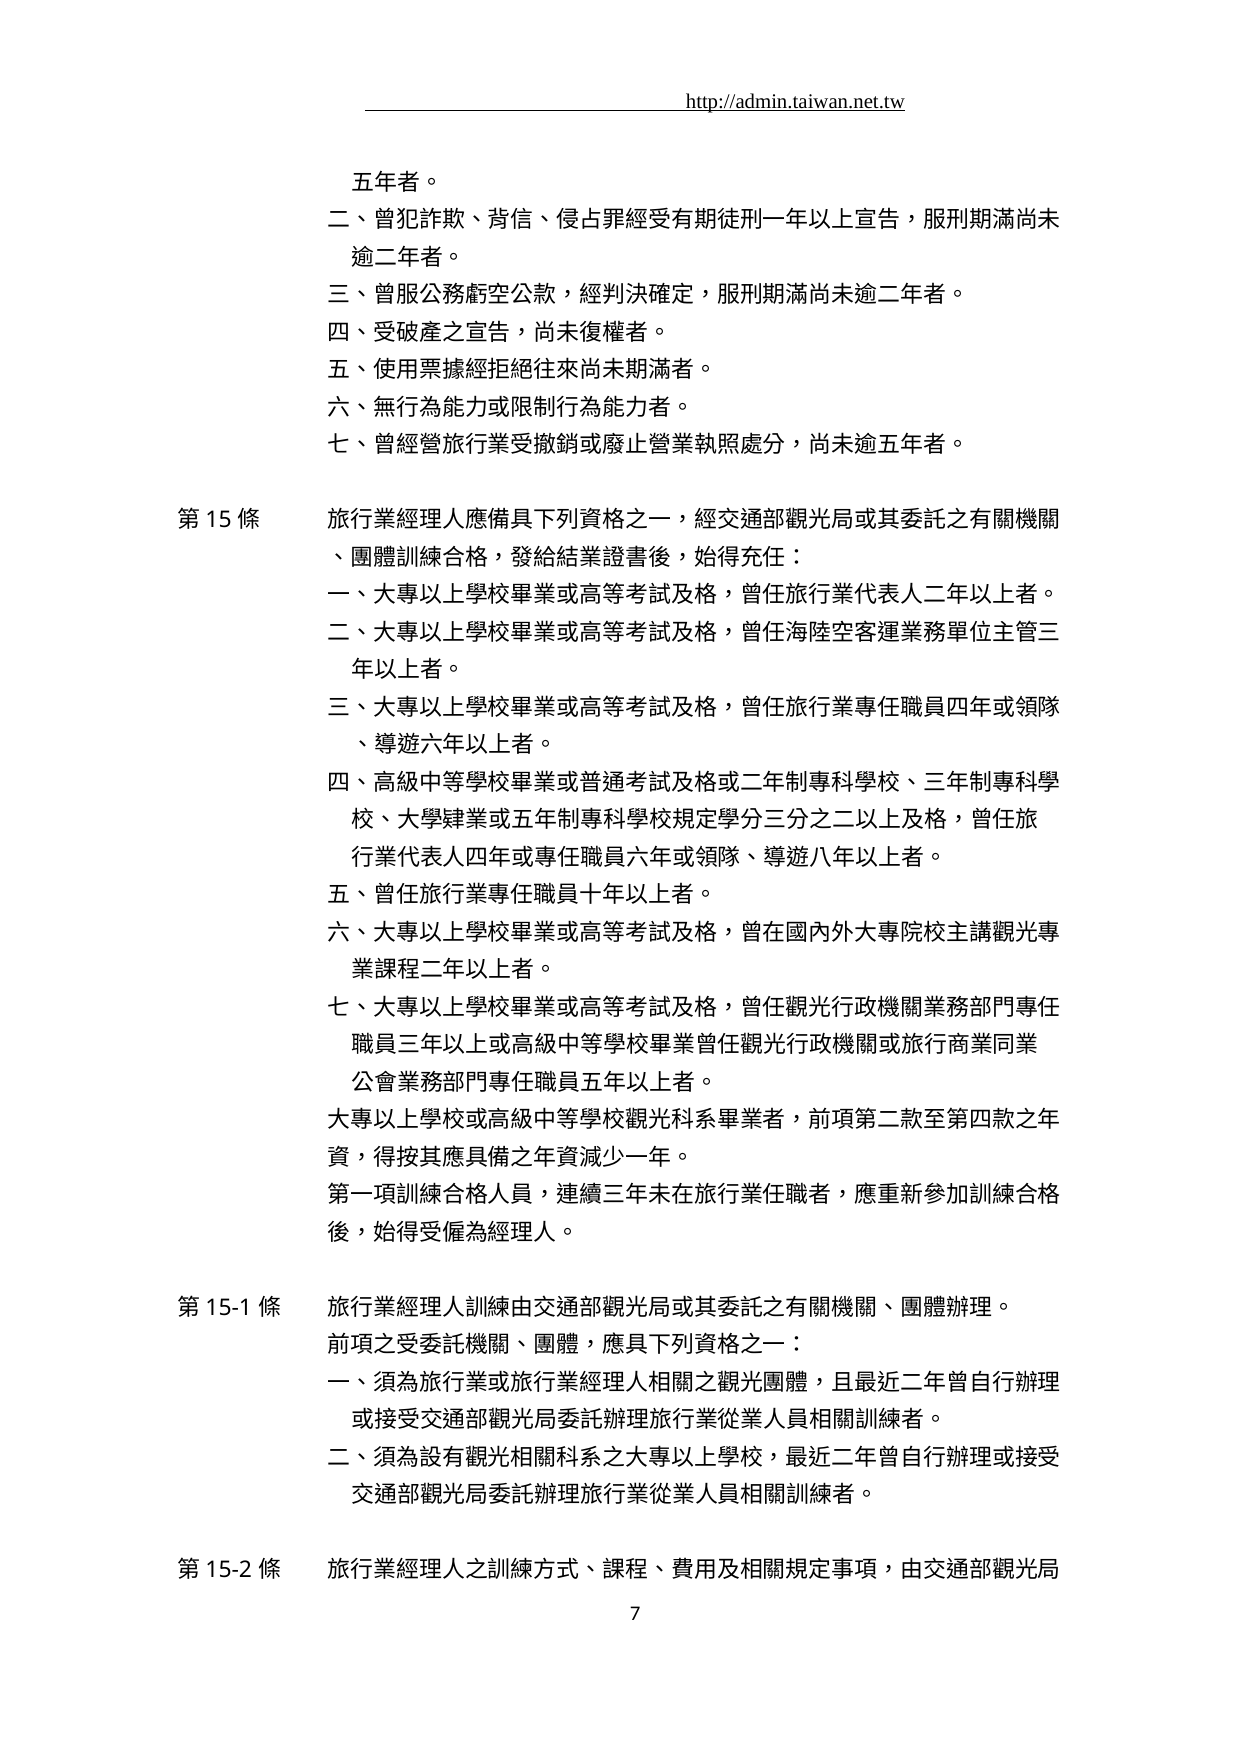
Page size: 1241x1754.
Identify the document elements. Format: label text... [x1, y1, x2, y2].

text 年以上者。 [327, 649, 1092, 686]
text 交通部觀光局委託辦理旅行業從業人員相關訓練者。 [327, 1474, 1092, 1511]
text 六、無行為能力或限制行為能力者。 [327, 386, 1092, 424]
text 七、曾經營旅行業受撤銷或廢止營業執照處分，尚未逾五年者。 [327, 424, 1092, 461]
text 第 15-2 條 旅行業經理人之訓練方式、課程、費用及相關規定事項，由交通部觀光局 [177, 1549, 1092, 1586]
text 大專以上學校或高級中等學校觀光科系畢業者，前項第二款至第四款之年 [327, 1099, 1092, 1136]
text 五、使用票據經拒絕往來尚未期滿者。 [327, 349, 1092, 386]
text 五年者。 [327, 161, 1092, 199]
text 資，得按其應具備之年資減少一年。 [327, 1136, 1092, 1174]
text 、導遊六年以上者。 [327, 724, 1092, 761]
text 第 15 條 旅行業經理人應備具下列資格之一，經交通部觀光局或其委託之有關機關 [177, 499, 1092, 536]
text 七、大專以上學校畢業或高等考試及格，曾任觀光行政機關業務部門專任 [327, 986, 1092, 1024]
text 二、曾犯詐欺、背信、侵占罪經受有期徒刑一年以上宣告，服刑期滿尚未 [327, 199, 1092, 236]
text 前項之受委託機關、團體，應具下列資格之一： [327, 1324, 1092, 1361]
text 公會業務部門專任職員五年以上者。 [327, 1061, 1092, 1099]
text 逾二年者。 [327, 236, 1092, 274]
text 二、大專以上學校畢業或高等考試及格，曾任海陸空客運業務單位主管三 [327, 611, 1092, 649]
text 四、高級中等學校畢業或普通考試及格或二年制專科學校、三年制專科學 [327, 761, 1092, 799]
text 或接受交通部觀光局委託辦理旅行業從業人員相關訓練者。 [327, 1399, 1092, 1436]
text 四、受破產之宣告，尚未復權者。 [327, 311, 1092, 349]
text 後，始得受僱為經理人。 [327, 1211, 1092, 1249]
text 三、大專以上學校畢業或高等考試及格，曾任旅行業專任職員四年或領隊 [327, 686, 1092, 724]
text 第 15-1 條 旅行業經理人訓練由交通部觀光局或其委託之有關機關、團體辦理。 [177, 1286, 1092, 1324]
text 第一項訓練合格人員，連續三年未在旅行業任職者，應重新參加訓練合格 [327, 1174, 1092, 1211]
text 校、大學肄業或五年制專科學校規定學分三分之二以上及格，曾任旅 [327, 799, 1092, 836]
text 、團體訓練合格，發給結業證書後，始得充任： [327, 536, 1092, 574]
text 一、大專以上學校畢業或高等考試及格，曾任旅行業代表人二年以上者。 [327, 574, 1092, 611]
text 一、須為旅行業或旅行業經理人相關之觀光團體，且最近二年曾自行辦理 [327, 1361, 1092, 1399]
text 二、須為設有觀光相關科系之大專以上學校，最近二年曾自行辦理或接受 [327, 1436, 1092, 1474]
text 三、曾服公務虧空公款，經判決確定，服刑期滿尚未逾二年者。 [327, 274, 1092, 311]
text 行業代表人四年或專任職員六年或領隊、導遊八年以上者。 [327, 836, 1092, 874]
text 職員三年以上或高級中等學校畢業曾任觀光行政機關或旅行商業同業 [327, 1024, 1092, 1061]
text 六、大專以上學校畢業或高等考試及格，曾在國內外大專院校主講觀光專 [327, 911, 1092, 949]
text 五、曾任旅行業專任職員十年以上者。 [327, 874, 1092, 911]
text 業課程二年以上者。 [327, 949, 1092, 986]
